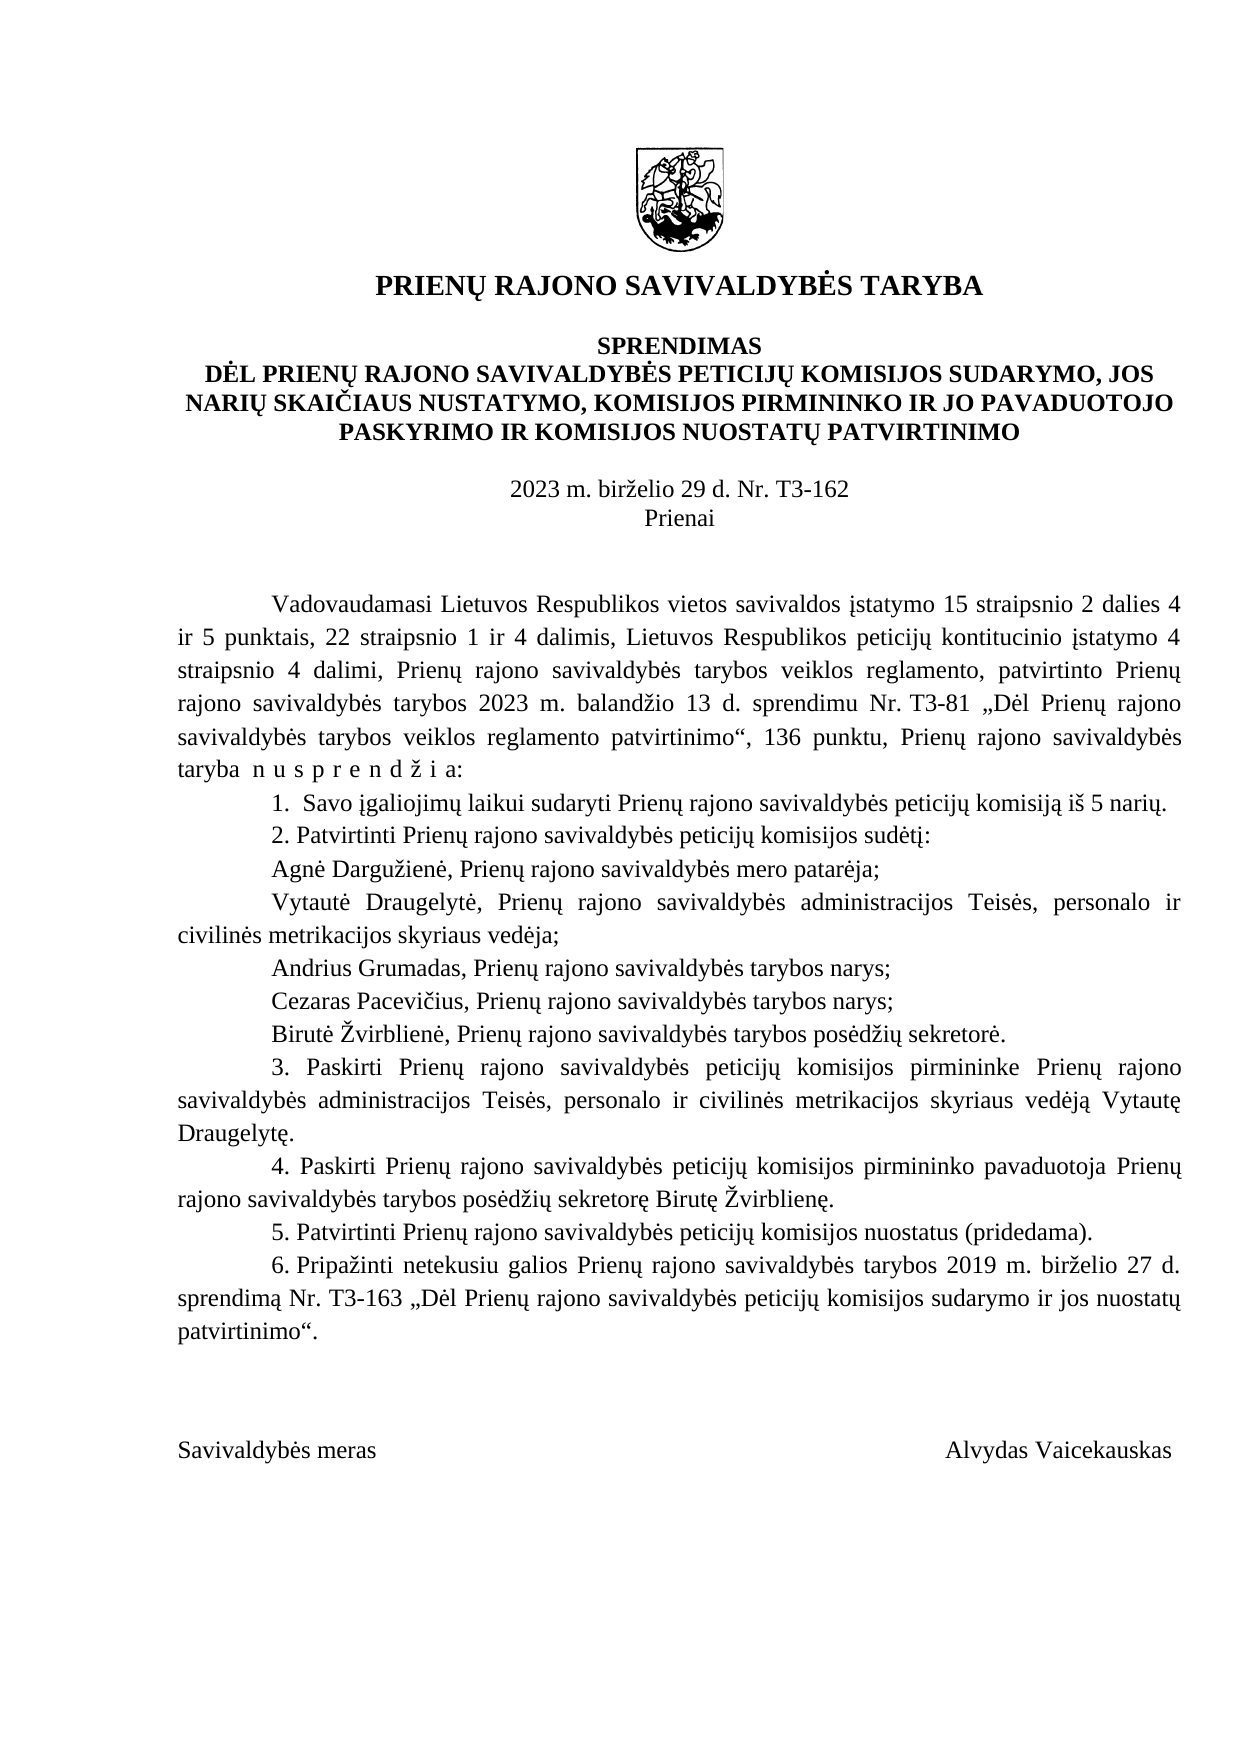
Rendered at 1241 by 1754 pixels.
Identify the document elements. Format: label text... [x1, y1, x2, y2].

text Savivaldybės meras Alvydas Vaicekauskas [177, 1435, 1182, 1464]
text 1. Savo įgaliojimų laikui sudaryti Prienų rajono savivaldybės peticijų komisiją iš 5 narių. [177, 788, 1182, 816]
text 2. Patvirtinti Prienų rajono savivaldybės peticijų komisijos sudėtį: [177, 821, 1182, 849]
text Vytautė Draugelytė, Prienų rajono savivaldybės administracijos Teisės, personalo ir civilinės metrikacijos skyriaus vedėja; [177, 887, 1182, 948]
text Cezaras Pacevičius, Prienų rajono savivaldybės tarybos narys; [177, 986, 1182, 1014]
text DĖL Prienų RAJONO SAVIVALDYBĖS PETICIJŲ KOMISIJOS SUDARYMO, JOS narių skaičiaus NUSTATYMO, KOMISIJOS PIRMININKO IR JO PAVADUOTOJO PASKYRIMO IR KOMISIJOS NUOSTATŲ PATVIRTINIMO [177, 359, 1182, 446]
text 2023 m. birželio 29 d. Nr. T3-162 [177, 474, 1182, 503]
text Andrius Grumadas, Prienų rajono savivaldybės tarybos narys; [177, 953, 1182, 981]
text 4. Paskirti Prienų rajono savivaldybės peticijų komisijos pirmininko pavaduotoja Prienų rajono savivaldybės tarybos posėdžių sekretorę Birutę Žvirblienę. [177, 1151, 1182, 1213]
text Birutė Žvirblienė, Prienų rajono savivaldybės tarybos posėdžių sekretorė. [177, 1019, 1182, 1047]
text 5. Patvirtinti Prienų rajono savivaldybės peticijų komisijos nuostatus (pridedama). [177, 1217, 1182, 1246]
text SPRENDIMAS [177, 331, 1182, 359]
text 6. Pripažinti netekusiu galios Prienų rajono savivaldybės tarybos 2019 m. birželio 27 d. sprendimą Nr. T3-163 „Dėl Prienų rajono savivaldybės peticijų komisijos sudarymo ir jos nuostatų patvirtinimo“. [177, 1250, 1182, 1345]
text Agnė Dargužienė, Prienų rajono savivaldybės mero patarėja; [177, 854, 1182, 882]
text PRIENŲ RAJONO SAVIVALDYBĖS TARYBA [177, 268, 1182, 302]
text Vadovaudamasi Lietuvos Respublikos vietos savivaldos įstatymo 15 straipsnio 2 dalies 4 ir 5 punktais, 22 straipsnio 1 ir 4 dalimis, Lietuvos Respublikos peticijų kontitucinio įstatymo 4 straipsnio 4 dalimi, Prienų rajono savivaldybės tarybos veiklos reglamento, patvirtinto Prienų rajono savivaldybės tarybos 2023 m. balandžio 13 d. sprendimu Nr. T3-81 „Dėl Prienų rajono savivaldybės tarybos veiklos reglamento patvirtinimo“, 136 punktu, Prienų rajono savivaldybės taryba nusprendžia: [177, 589, 1182, 783]
text Prienai [177, 503, 1182, 532]
text 3. Paskirti Prienų rajono savivaldybės peticijų komisijos pirmininke Prienų rajono savivaldybės administracijos Teisės, personalo ir civilinės metrikacijos skyriaus vedėją Vytautę Draugelytę. [177, 1052, 1182, 1147]
